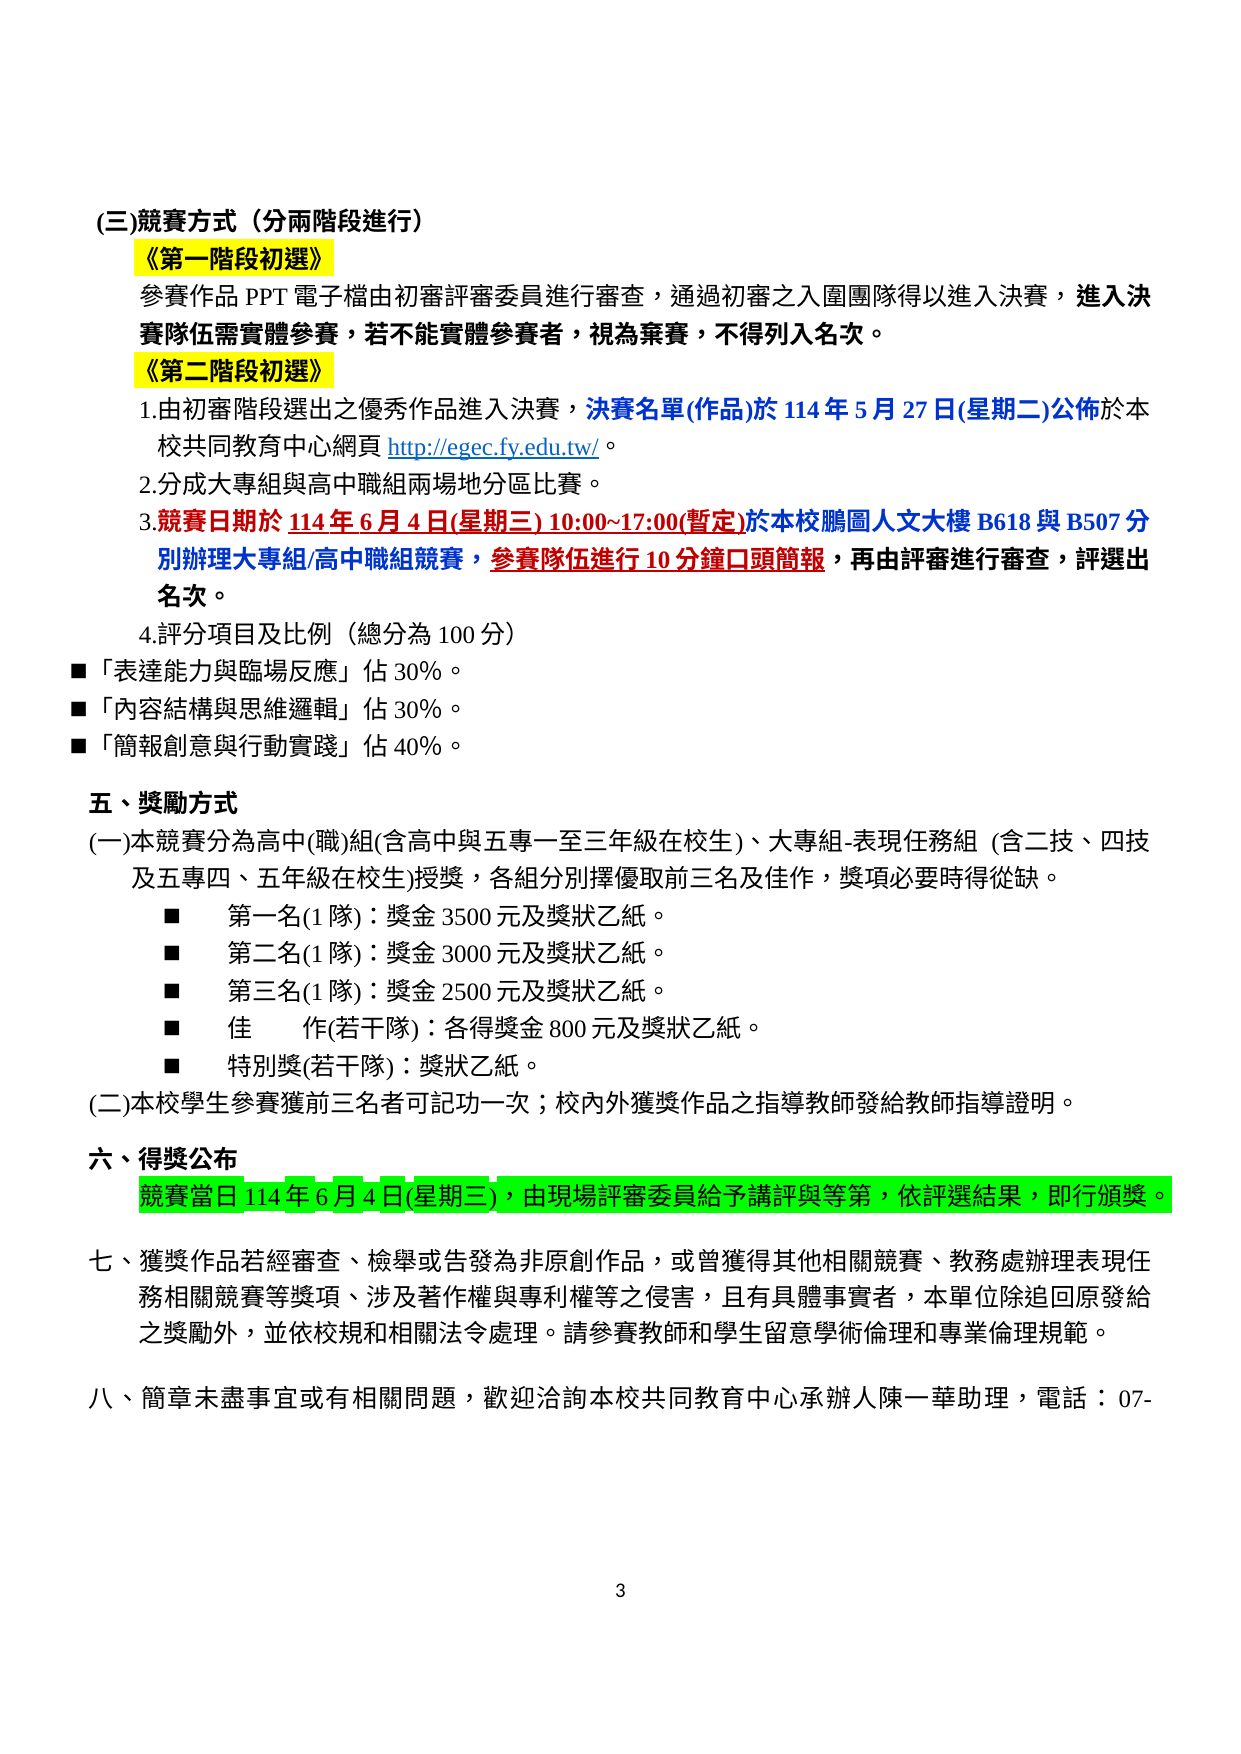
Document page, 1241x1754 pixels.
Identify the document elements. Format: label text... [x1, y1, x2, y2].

text 《第一階段初選》 [134, 238, 1152, 276]
list 「表達能力與臨場反應」佔30％。 [69, 651, 1152, 688]
text 4.評分項目及比例（總分為100分） [139, 613, 1152, 651]
text 參賽作品PPT電子檔由初審評審委員進行審查，通過初審之入圍團隊得以進入決賽，進入決賽隊伍需實體參賽，若不能實體參賽者，視為棄賽，不得列入名次。 [139, 276, 1152, 351]
text 《第二階段初選》 [134, 351, 1152, 388]
text 2.分成大專組與高中職組兩場地分區比賽。 [139, 463, 1152, 501]
list 「內容結構與思維邏輯」佔30％。 [69, 688, 1152, 726]
text 3.競賽日期於114年6月4日(星期三) 10:00~17:00(暫定)於本校鵬圖人文大樓B618與B507分別辦理大專組/高中職組競賽，參賽隊伍進行10分鐘口頭簡報，再由評審進行審查，評選出名次。 [139, 501, 1152, 613]
list 第三名(1隊)：獎金2500元及獎狀乙紙。 [162, 970, 1152, 1007]
list 佳 作(若干隊)：各得獎金800元及獎狀乙紙。 [162, 1007, 1152, 1045]
text 七、獲獎作品若經審查、檢舉或告發為非原創作品，或曾獲得其他相關競賽、教務處辦理表現任務相關競賽等獎項、涉及著作權與專利權等之侵害，且有具體事實者，本單位除追回原發給之獎勵外，並依校規和相關法令處理。請參賽教師和學生留意學術倫理和專業倫理規範。 [89, 1241, 1152, 1350]
text 八、簡章未盡事宜或有相關問題，歡迎洽詢本校共同教育中心承辦人陳一華助理，電話：07- [89, 1379, 1152, 1415]
list 第一名(1隊)：獎金3500元及獎狀乙紙。 [162, 895, 1152, 932]
text (三)競賽方式（分兩階段進行） [96, 201, 1152, 238]
list 特別獎(若干隊)：獎狀乙紙。 [162, 1045, 1152, 1082]
list 第二名(1隊)：獎金3000元及獎狀乙紙。 [162, 932, 1152, 970]
text 六、得獎公布 [89, 1139, 1152, 1176]
list 「簡報創意與行動實踐」佔40％。 [69, 726, 1152, 763]
text 競賽當日114年6月4日(星期三)，由現場評審委員給予講評與等第，依評選結果，即行頒獎。 [139, 1176, 1152, 1213]
text (一)本競賽分為高中(職)組(含高中與五專一至三年級在校生)、大專組-表現任務組 (含二技、四技及五專四、五年級在校生)授獎，各組分別擇優取前三名及佳作，獎項必要時得從缺。 [89, 820, 1152, 895]
text (二)本校學生參賽獲前三名者可記功一次；校內外獲獎作品之指導教師發給教師指導證明。 [89, 1082, 1152, 1120]
text 1.由初審階段選出之優秀作品進入決賽，決賽名單(作品)於114年5月27日(星期二)公佈於本校共同教育中心網頁http://egec.fy.edu.tw/。 [139, 388, 1152, 463]
text 五、獎勵方式 [89, 782, 1152, 820]
